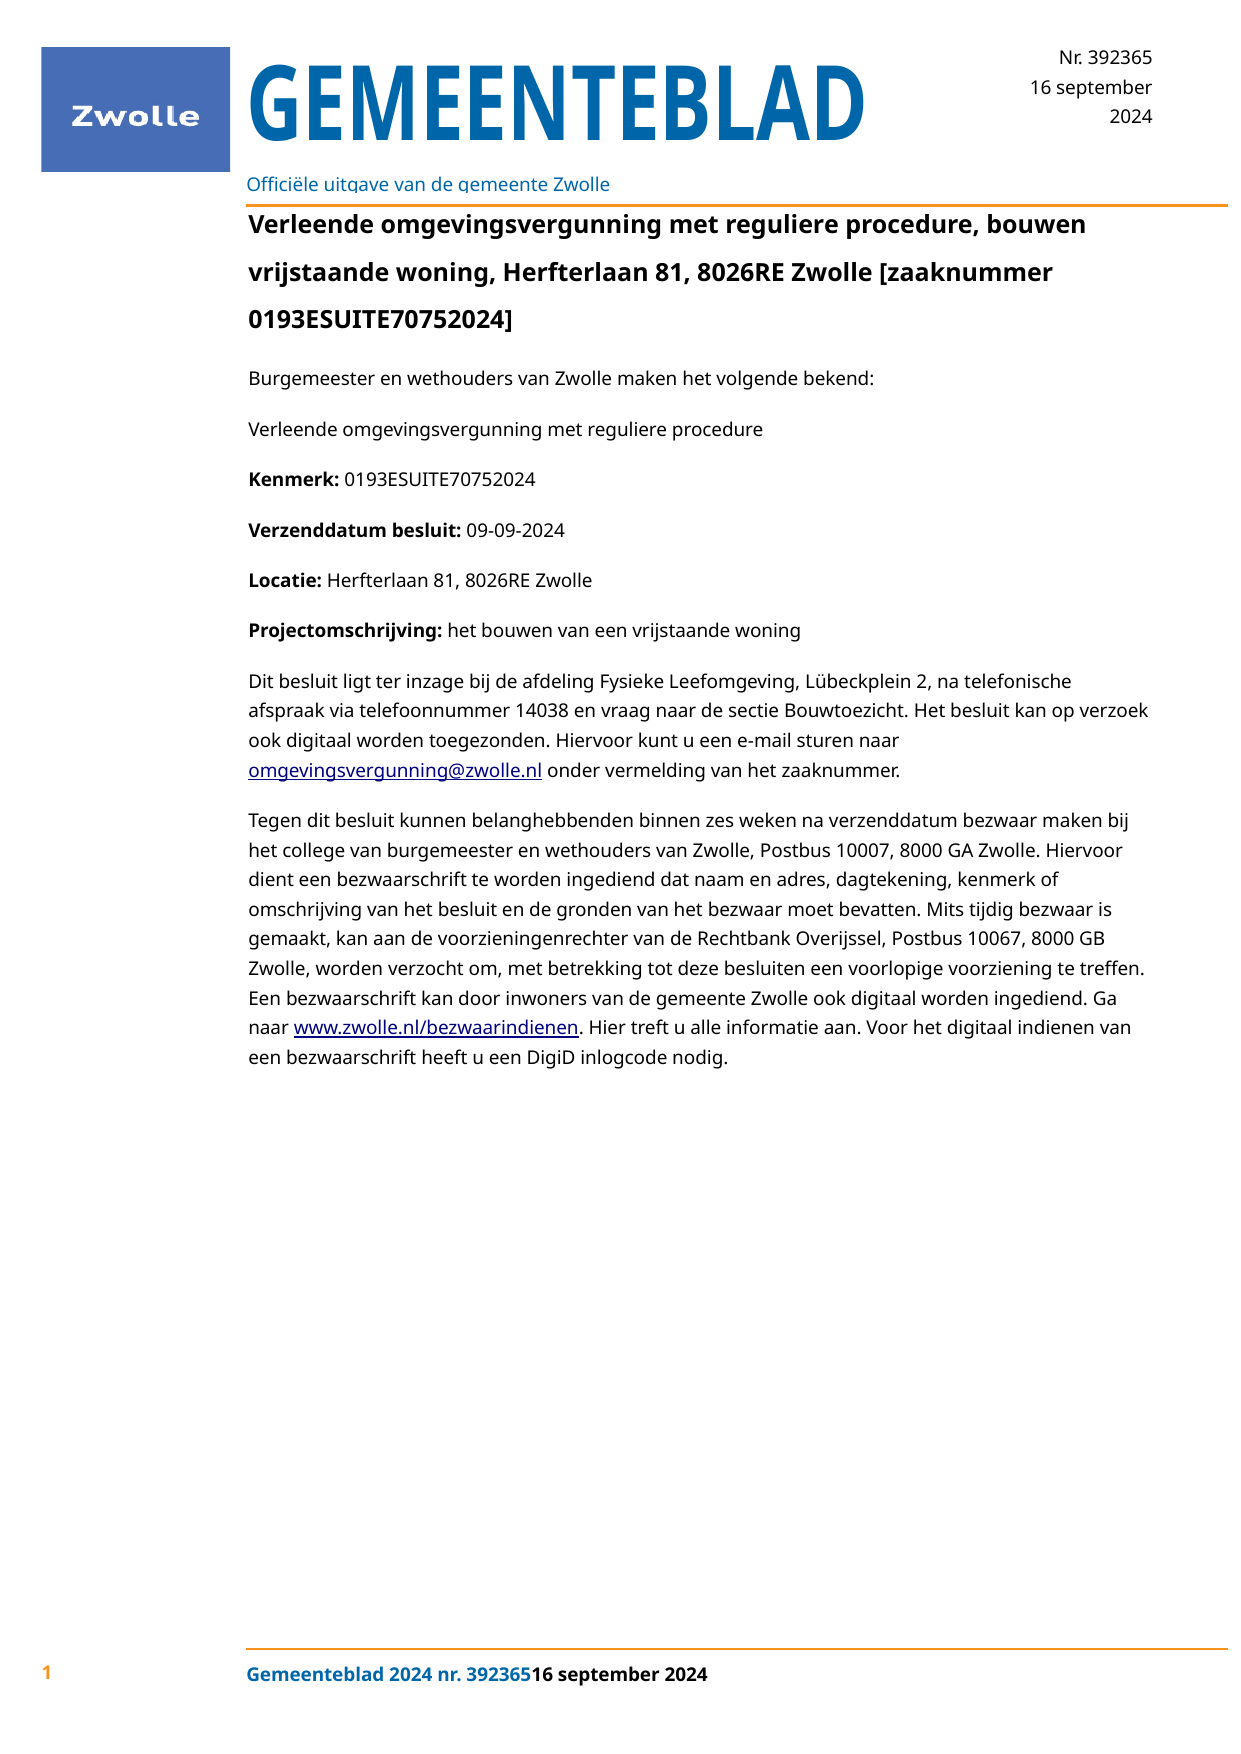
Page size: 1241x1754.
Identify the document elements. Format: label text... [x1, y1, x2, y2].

text Verzenddatum besluit: 09-09-2024 [248, 517, 1152, 542]
text Tegen dit besluit kunnen belanghebbenden binnen zes weken na verzenddatum bezwaar maken bij het college van burgemeester en wethouders van Zwolle, Postbus 10007, 8000 GA Zwolle. Hiervoor dient een bezwaarschrift te worden ingediend dat naam en adres, dagtekening, kenmerk of omschrijving van het besluit en de gronden van het bezwaar moet bevatten. Mits tijdig bezwaar is gemaakt, kan aan de voorzieningenrechter van de Rechtbank Overijssel, Postbus 10067, 8000 GB Zwolle, worden verzocht om, met betrekking tot deze besluiten een voorlopige voorziening te treffen. Een bezwaarschrift kan door inwoners van de gemeente Zwolle ook digitaal worden ingediend. Ga naar www.zwolle.nl/bezwaarindienen. Hier treft u alle informatie aan. Voor het digitaal indienen van een bezwaarschrift heeft u een DigiD inlogcode nodig. [248, 807, 1152, 1069]
text Burgemeester en wethouders van Zwolle maken het volgende bekend: [248, 366, 1152, 391]
text Dit besluit ligt ter inzage bij de afdeling Fysieke Leefomgeving, Lübeckplein 2, na telefonische afspraak via telefoonnummer 14038 en vraag naar de sectie Bouwtoezicht. Het besluit kan op verzoek ook digitaal worden toegezonden. Hiervoor kunt u een e-mail sturen naar omgevingsvergunning@zwolle.nl onder vermelding van het zaaknummer. [248, 668, 1152, 782]
text Verleende omgevingsvergunning met reguliere procedure, bouwen vrijstaande woning, Herfterlaan 81, 8026RE Zwolle [zaaknummer 0193ESUITE70752024] [248, 207, 1152, 336]
text Projectomschrijving: het bouwen van een vrijstaande woning [248, 618, 1152, 643]
text Verleende omgevingsvergunning met reguliere procedure [248, 416, 1152, 442]
text Kenmerk: 0193ESUITE70752024 [248, 466, 1152, 492]
text Locatie: Herfterlaan 81, 8026RE Zwolle [248, 567, 1152, 593]
picture [41, 47, 231, 172]
